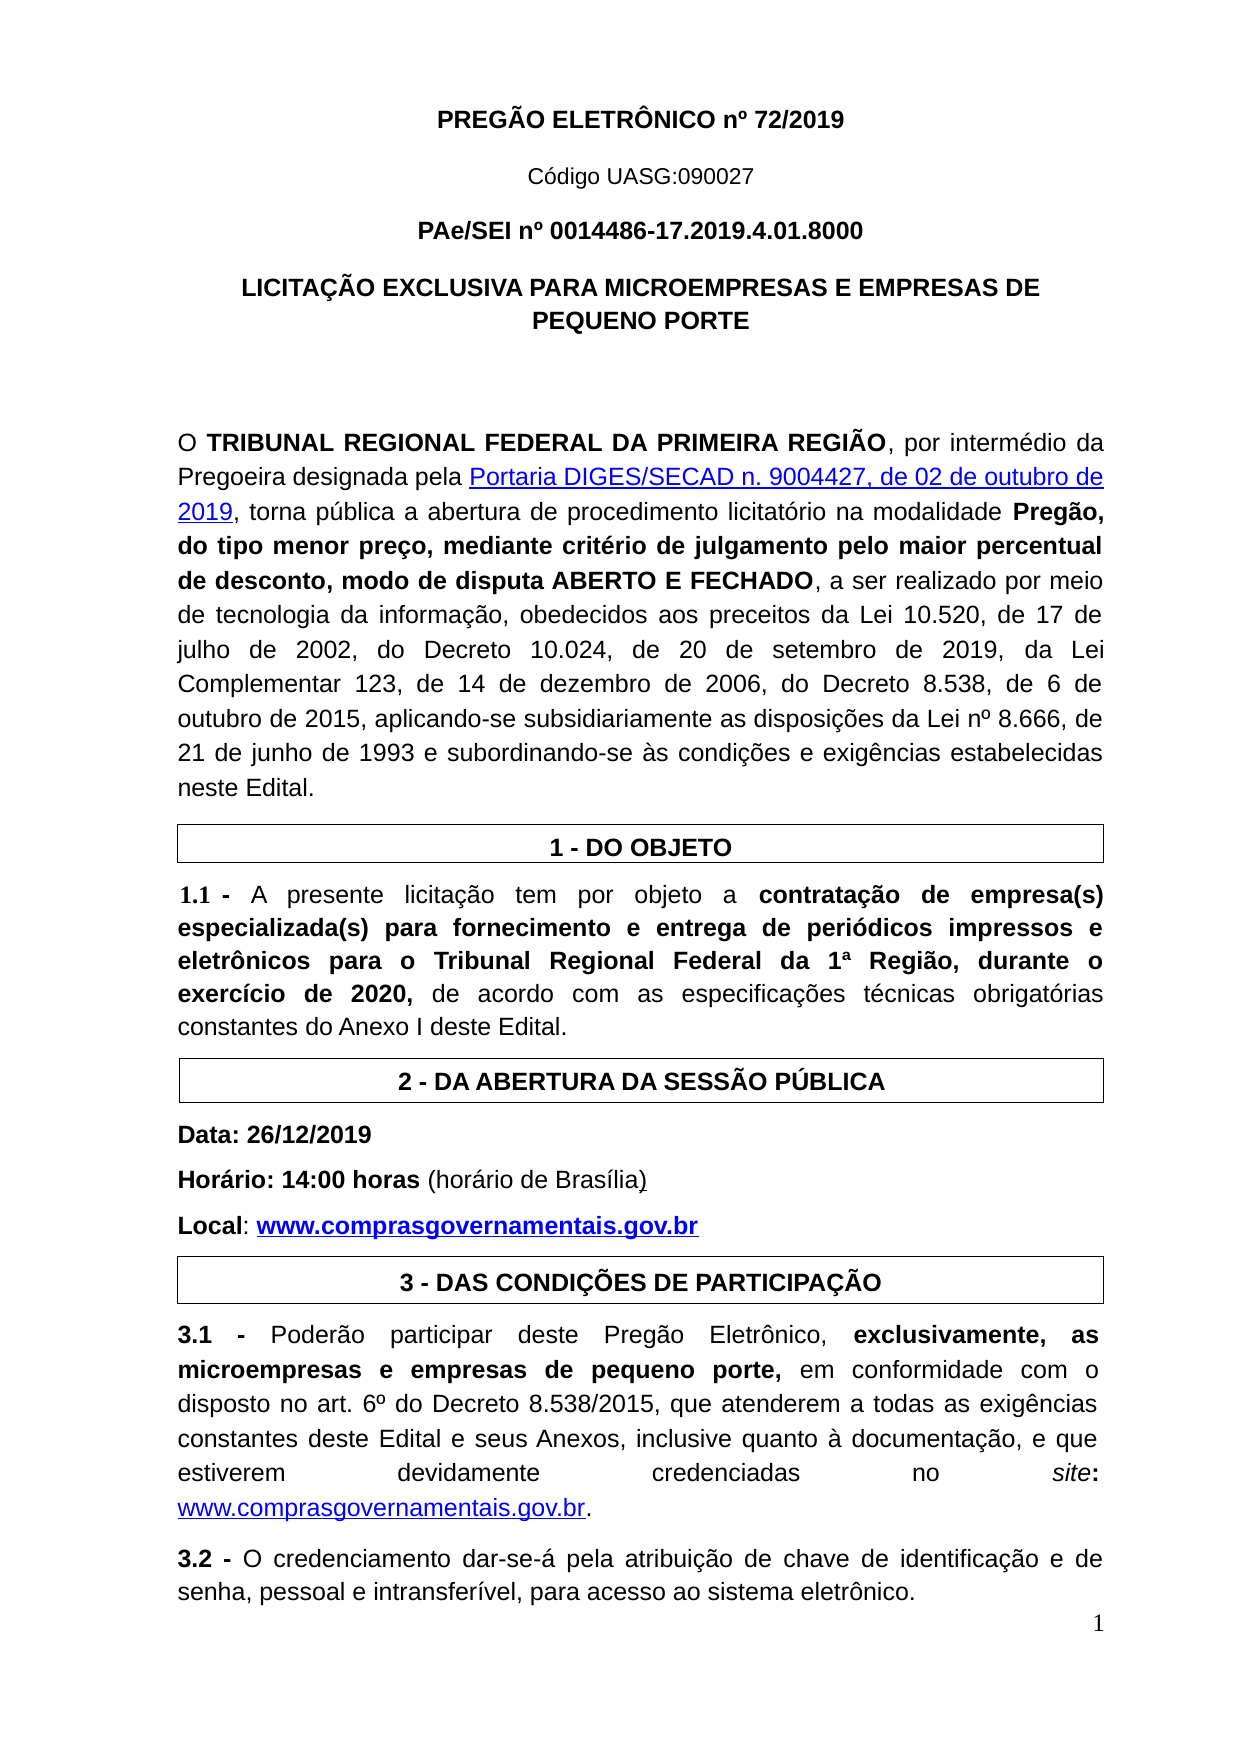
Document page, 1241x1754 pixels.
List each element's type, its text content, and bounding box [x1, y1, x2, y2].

text 3 - DAS CONDIÇÕES DE PARTICIPAÇÃO [178, 1257, 1103, 1303]
text Horário: 14:00 horas (horário de Brasília) [177, 1165, 1099, 1194]
text Local: www.comprasgovernamentais.gov.br [177, 1211, 1099, 1239]
text 3.2 - O credenciamento dar-se-á pela atribuição de chave de identificação e de senha, pessoal e intransferível, para acesso ao sistema eletrônico. [177, 1544, 1104, 1606]
text Código UASG:090027 [177, 163, 1104, 189]
text O TRIBUNAL REGIONAL FEDERAL DA PRIMEIRA REGIÃO, por intermédio da Pregoeira designada pela Portaria DIGES/SECAD n. 9004427, de 02 de outubro de 2019, torna pública a abertura de procedimento licitatório na modalidade Pregão, do tipo menor preço, mediante critério de julgamento pelo maior percentual de desconto, modo de disputa ABERTO E FECHADO, a ser realizado por meio de tecnologia da informação, obedecidos aos preceitos da Lei 10.520, de 17 de julho de 2002, do Decreto 10.024, de 20 de setembro de 2019, da Lei Complementar 123, de 14 de dezembro de 2006, do Decreto 8.538, de 6 de outubro de 2015, aplicando-se subsidiariamente as disposições da Lei nº 8.666, de 21 de junho de 1993 e subordinando-se às condições e exigências estabelecidas neste Edital. [177, 428, 1104, 801]
text 1 - DO OBJETO [178, 825, 1103, 862]
text 2 - DA ABERTURA DA SESSÃO PÚBLICA [180, 1059, 1103, 1102]
text 3.1 - Poderão participar deste Pregão Eletrônico, exclusivamente, as microempresas e empresas de pequeno porte, em conformidade com o disposto no art. 6º do Decreto 8.538/2015, que atenderem a todas as exigências constantes deste Edital e seus Anexos, inclusive quanto à documentação, e que estiverem devidamente credenciadas no site: www.comprasgovernamentais.gov.br. [177, 1320, 1099, 1522]
text Data: 26/12/2019 [177, 1119, 1099, 1148]
subtitle PREGÃO ELETRÔNICO nº 72/2019 [177, 106, 1104, 134]
subtitle LICITAÇÃO EXCLUSIVA PARA MICROEMPRESAS E EMPRESAS DE PEQUENO PORTE [177, 273, 1104, 335]
list - A presente licitação tem por objeto a contratação de empresa(s) especializada(s) para fornecimento e entrega de periódicos impressos e eletrônicos para o Tribunal Regional Federal da 1ª Região, durante o exercício de 2020, de acordo com as especificações técnicas obrigatórias constantes do Anexo I deste Edital. [177, 880, 1104, 1041]
subtitle PAe/SEI nº 0014486-17.2019.4.01.8000 [177, 216, 1104, 244]
